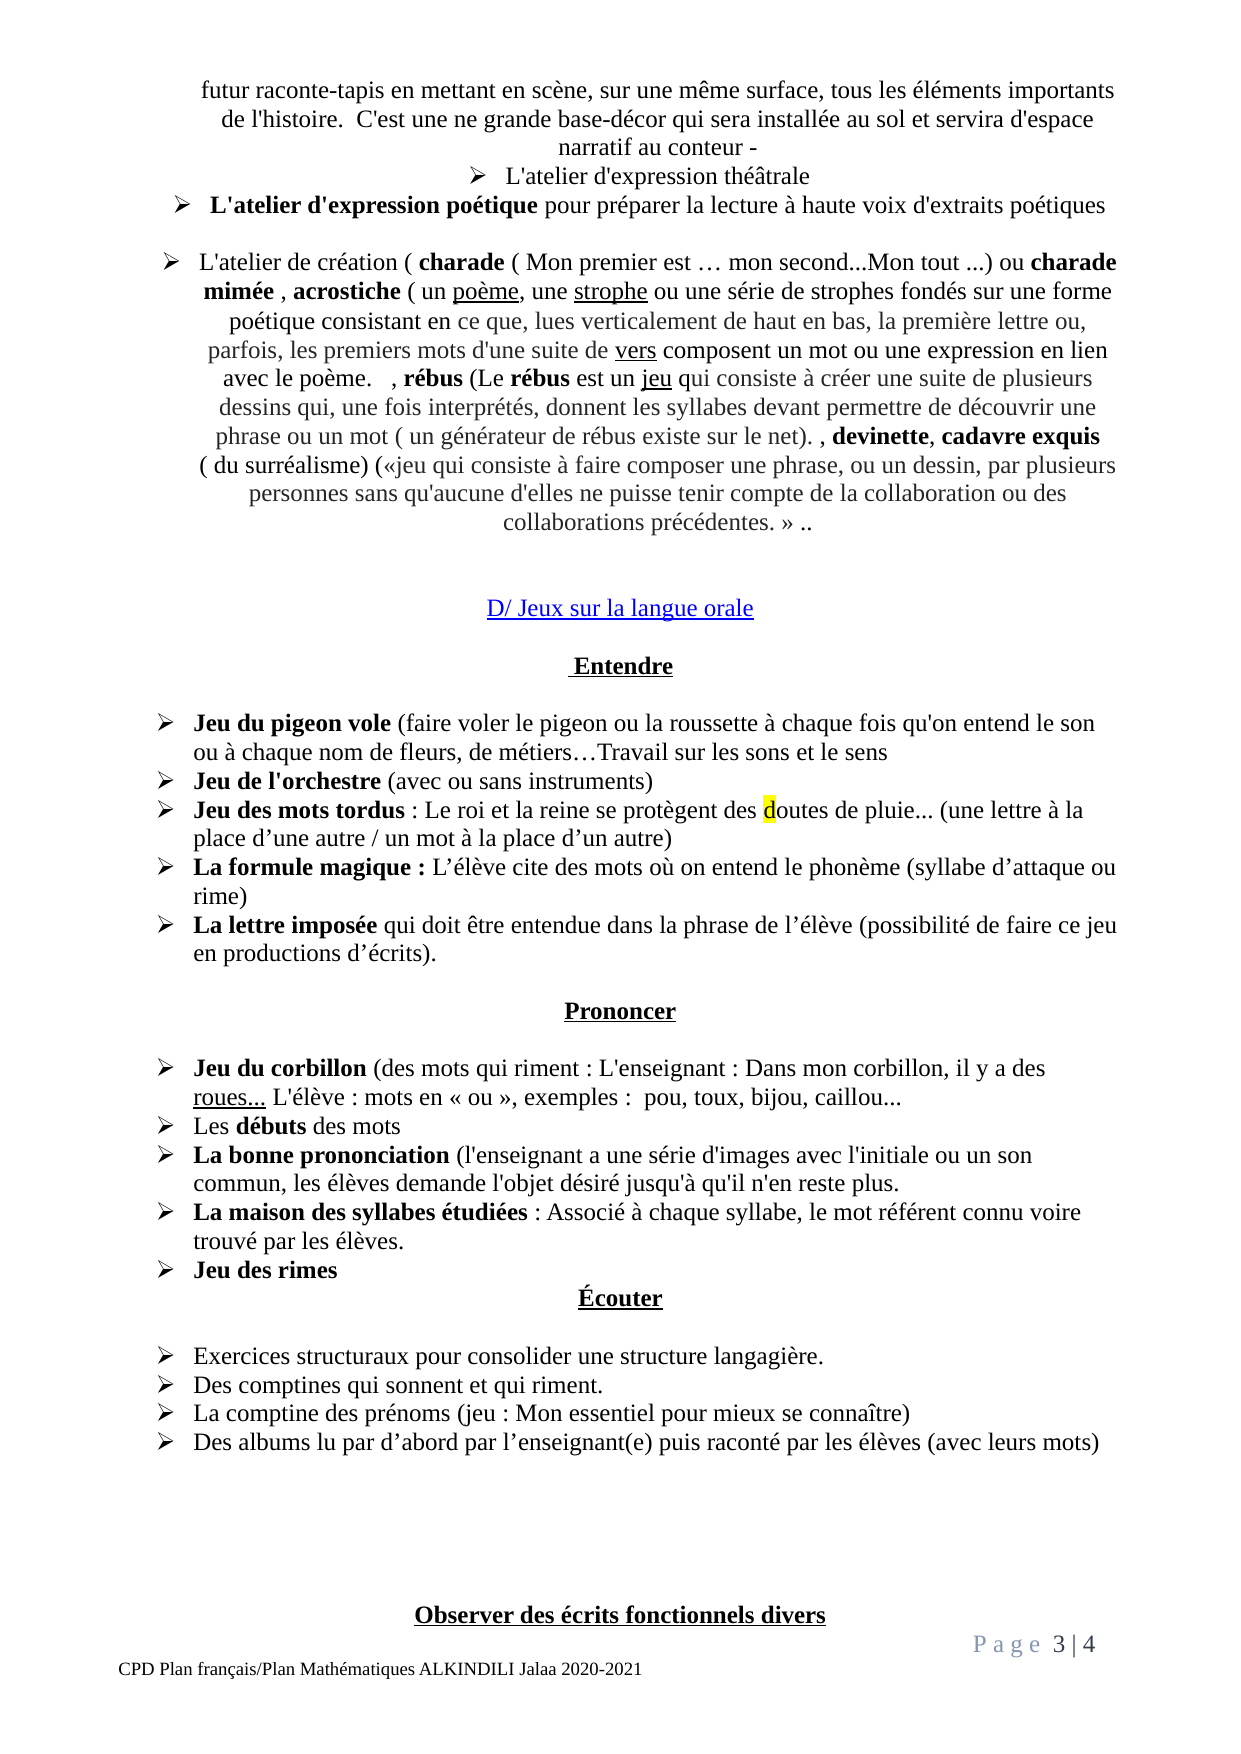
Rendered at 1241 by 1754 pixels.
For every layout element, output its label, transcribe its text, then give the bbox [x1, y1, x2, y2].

text Écouter [118, 1283, 1122, 1312]
list Les débuts des mots [156, 1111, 1122, 1140]
list Jeu du pigeon vole (faire voler le pigeon ou la roussette à chaque fois qu'on entend le son ou à chaque nom de fleurs, de métiers…Travail sur les sons et le sens [156, 708, 1122, 766]
list La formule magique : L’élève cite des mots où on entend le phonème (syllabe d’attaque ou rime) [156, 852, 1122, 910]
list Exercices structuraux pour consolider une structure langagière. [156, 1341, 1122, 1370]
list La lettre imposée qui doit être entendue dans la phrase de l’élève (possibilité de faire ce jeu en productions d’écrits). [156, 910, 1122, 967]
list L'atelier d'expression poétique pour préparer la lecture à haute voix d'extraits poétiques [156, 190, 1122, 219]
list L'atelier de création ( charade ( Mon premier est … mon second...Mon tout ...) ou charade mimée , acrostiche ( un poème, une strophe ou une série de strophes fondés sur une forme poétique consistant en ce que, lues verticalement de haut en bas, la première lettre ou, parfois, les premiers mots d'une suite de vers composent un mot ou une expression en lien avec le poème. , rébus (Le rébus est un jeu qui consiste à créer une suite de plusieurs dessins qui, une fois interprétés, donnent les syllabes devant permettre de découvrir une phrase ou un mot ( un générateur de rébus existe sur le net). , devinette, cadavre exquis ( du surréalisme) («jeu qui consiste à faire composer une phrase, ou un dessin, par plusieurs personnes sans qu'aucune d'elles ne puisse tenir compte de la collaboration ou des collaborations précédentes. » .. [156, 247, 1122, 536]
list L'atelier d'expression théâtrale [156, 161, 1122, 190]
list La comptine des prénoms (jeu : Mon essentiel pour mieux se connaître) [156, 1398, 1122, 1427]
text Entendre [118, 651, 1122, 680]
list Des comptines qui sonnent et qui riment. [156, 1370, 1122, 1398]
text D/ Jeux sur la langue orale [118, 593, 1122, 622]
list Jeu des rimes [156, 1255, 1122, 1283]
list Des albums lu par d’abord par l’enseignant(e) puis raconté par les élèves (avec leurs mots) [156, 1427, 1122, 1456]
list Jeu de l'orchestre (avec ou sans instruments) [156, 766, 1122, 795]
text Observer des écrits fonctionnels divers [118, 1600, 1122, 1628]
list La bonne prononciation (l'enseignant a une série d'images avec l'initiale ou un son commun, les élèves demande l'objet désiré jusqu'à qu'il n'en reste plus. [156, 1140, 1122, 1197]
text Prononcer [118, 996, 1122, 1025]
list Jeu des mots tordus : Le roi et la reine se protègent des doutes de pluie... (une lettre à la place d’une autre / un mot à la place d’un autre) [156, 795, 1122, 852]
list La maison des syllabes étudiées : Associé à chaque syllabe, le mot référent connu voire trouvé par les élèves. [156, 1197, 1122, 1255]
list Jeu du corbillon (des mots qui riment : L'enseignant : Dans mon corbillon, il y a des roues... L'élève : mots en « ou », exemples : pou, toux, bijou, caillou... [156, 1053, 1122, 1111]
list futur raconte-tapis en mettant en scène, sur une même surface, tous les éléments importants de l'histoire. C'est une ne grande base-décor qui sera installée au sol et servira d'espace narratif au conteur - [156, 75, 1122, 161]
